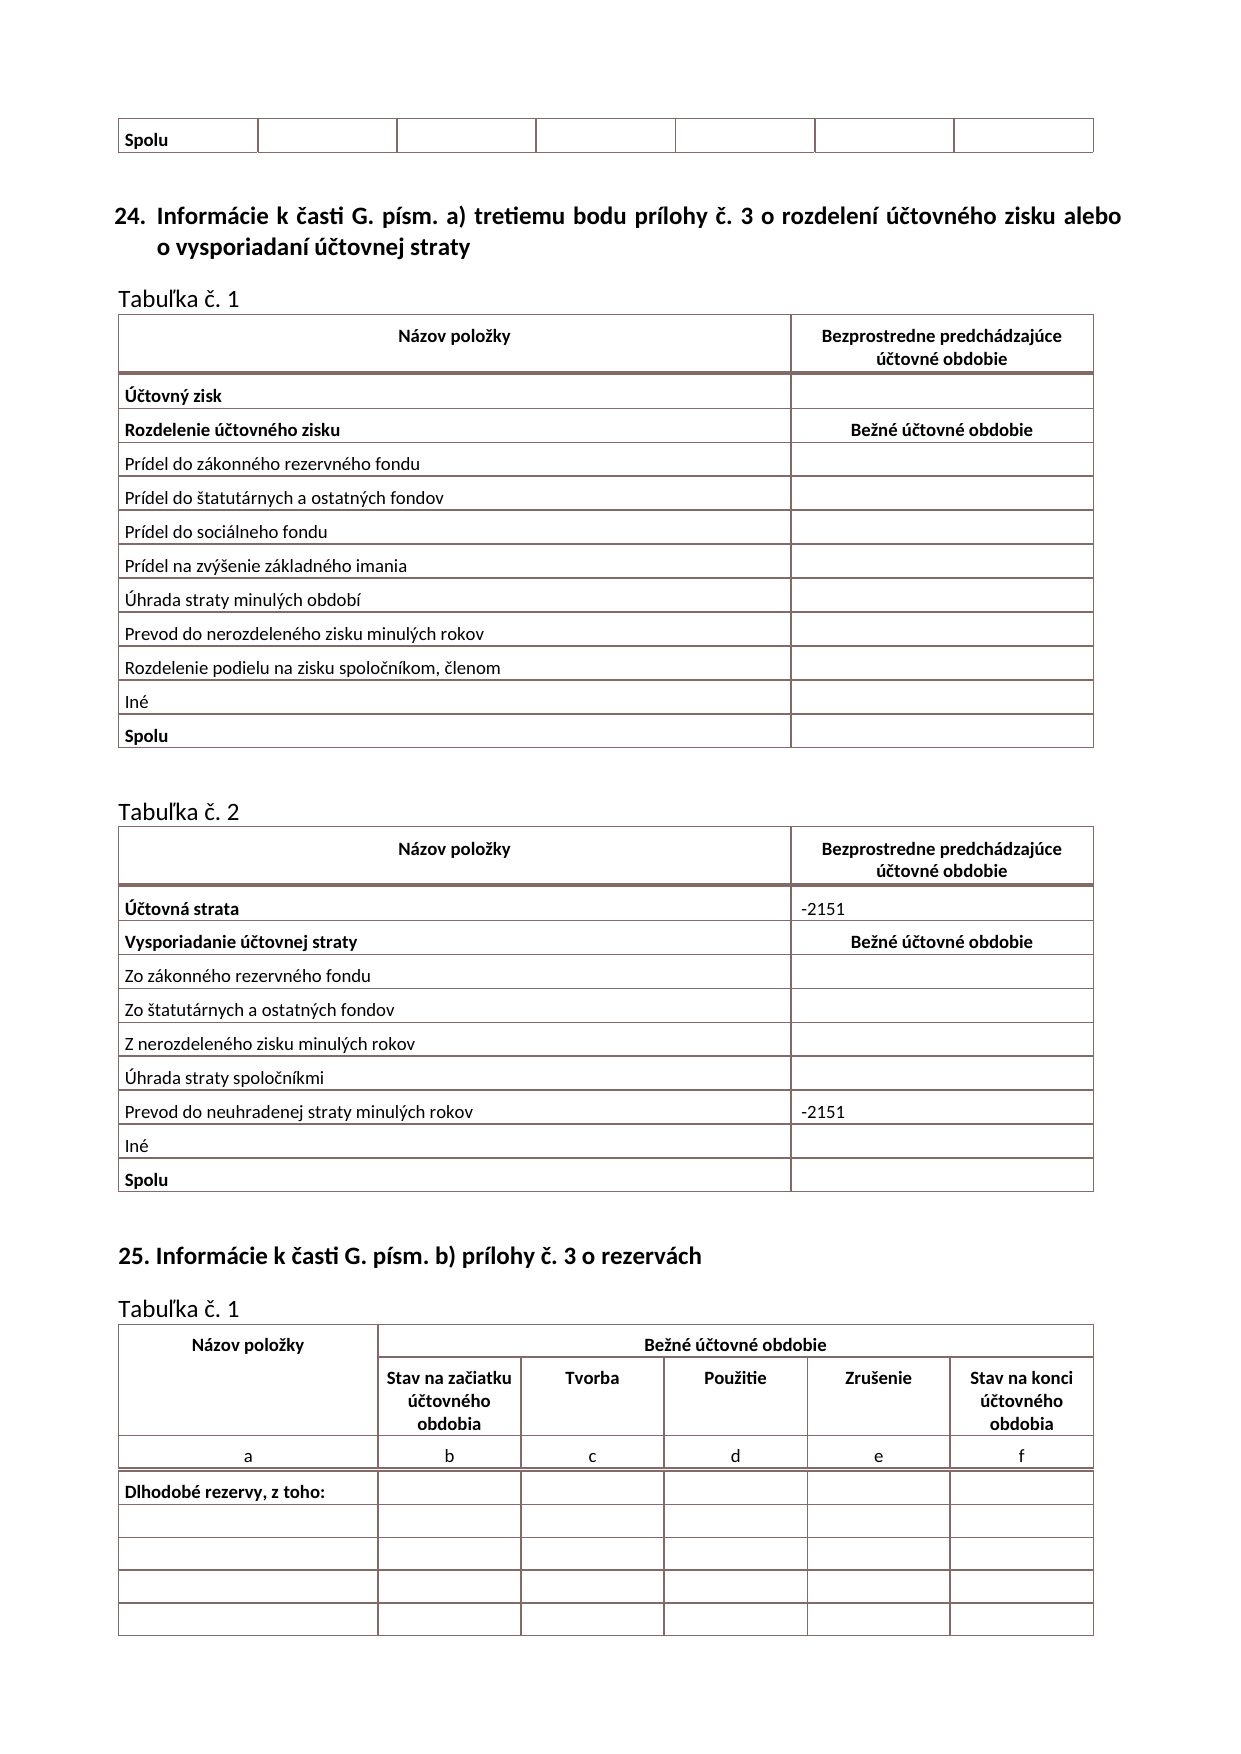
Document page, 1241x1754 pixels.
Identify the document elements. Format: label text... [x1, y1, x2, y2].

table_cell [808, 1505, 949, 1537]
table_cell Rozdelenie účtovného zisku [119, 409, 790, 442]
table_cell [537, 119, 675, 152]
table_cell a [119, 1436, 377, 1467]
table_header Bežné účtovné obdobie [379, 1325, 1093, 1356]
table_cell [522, 1472, 663, 1504]
table_cell Prídel do zákonného rezervného fondu [119, 443, 790, 475]
table_cell [792, 715, 1093, 747]
table_cell d [665, 1436, 807, 1467]
table_cell [665, 1571, 807, 1602]
table_cell [119, 1604, 377, 1635]
table_cell Účtovný zisk [119, 375, 790, 408]
table_cell [951, 1604, 1093, 1635]
table_cell Prevod do neuhradenej straty minulých rokov [119, 1091, 790, 1123]
table_cell [665, 1472, 807, 1504]
table_cell [792, 1057, 1093, 1089]
table_cell [522, 1571, 663, 1602]
table_cell [951, 1571, 1093, 1602]
table_cell Zo zákonného rezervného fondu [119, 955, 790, 988]
table_cell -2151 [792, 1091, 1093, 1123]
table_cell [379, 1571, 520, 1602]
table_cell Tvorba [522, 1358, 663, 1435]
table_cell Vysporiadanie účtovnej straty [119, 921, 790, 954]
text 25. Informácie k časti G. písm. b) prílohy č. 3 o rezervách [118, 1240, 1122, 1270]
table_cell Z nerozdeleného zisku minulých rokov [119, 1023, 790, 1055]
table_cell b [379, 1436, 520, 1467]
table_cell [665, 1604, 807, 1635]
table_header Názov položky [119, 827, 790, 883]
table_cell Použitie [665, 1358, 807, 1435]
table_cell e [808, 1436, 949, 1467]
text 24. Informácie k časti G. písm. a) tretiemu bodu prílohy č. 3 o rozdelení účtovného zisku alebo o vysporiadaní účtovnej straty [114, 200, 1122, 261]
table_cell [119, 1538, 377, 1569]
table_cell Prídel na zvýšenie základného imania [119, 545, 790, 577]
table_cell Prídel do štatutárnych a ostatných fondov [119, 477, 790, 509]
table_cell [676, 119, 814, 152]
table_cell [951, 1472, 1093, 1504]
table_cell [119, 1571, 377, 1602]
table_cell Iné [119, 681, 790, 713]
table_cell [951, 1505, 1093, 1537]
table_cell [792, 613, 1093, 645]
table_cell [792, 1023, 1093, 1055]
table_cell [522, 1505, 663, 1537]
table_cell [955, 119, 1093, 152]
table_cell [379, 1472, 520, 1504]
table_cell [792, 955, 1093, 988]
table_cell Účtovná strata [119, 887, 790, 920]
table_cell [792, 647, 1093, 679]
table_cell [522, 1538, 663, 1569]
table_cell Zrušenie [808, 1358, 949, 1435]
table_cell [259, 119, 396, 152]
table_cell Prevod do nerozdeleného zisku minulých rokov [119, 613, 790, 645]
table_cell Úhrada straty minulých období [119, 579, 790, 611]
table_cell [951, 1538, 1093, 1569]
table_cell [792, 511, 1093, 543]
table_cell [792, 545, 1093, 577]
table_cell Úhrada straty spoločníkmi [119, 1057, 790, 1089]
table_cell [792, 1159, 1093, 1191]
table_cell Dlhodobé rezervy, z toho: [119, 1472, 377, 1504]
table_cell f [951, 1436, 1093, 1467]
table_header Názov položky [119, 315, 790, 371]
table_cell [119, 1505, 377, 1537]
table_cell [808, 1604, 949, 1635]
table_cell [808, 1538, 949, 1569]
table_cell Bežné účtovné obdobie [792, 409, 1093, 442]
table_cell [792, 681, 1093, 713]
table_cell Prídel do sociálneho fondu [119, 511, 790, 543]
table_cell c [522, 1436, 663, 1467]
table_cell [379, 1505, 520, 1537]
table_cell Zo štatutárnych a ostatných fondov [119, 989, 790, 1022]
table_cell Spolu [119, 119, 257, 152]
table_cell [816, 119, 953, 152]
table_cell Stav na začiatku účtovného obdobia [379, 1358, 520, 1435]
table_cell [379, 1604, 520, 1635]
table_cell Bežné účtovné obdobie [792, 921, 1093, 954]
text Tabuľka č. 2 [118, 796, 1122, 826]
table_cell [792, 1125, 1093, 1157]
table_cell [522, 1604, 663, 1635]
table_cell [792, 477, 1093, 509]
table_cell [792, 375, 1093, 408]
table_cell -2151 [792, 887, 1093, 920]
table_cell Iné [119, 1125, 790, 1157]
table_cell Spolu [119, 1159, 790, 1191]
table_header Bezprostredne predchádzajúce účtovné obdobie [792, 827, 1093, 883]
table_cell Stav na konci účtovného obdobia [951, 1358, 1093, 1435]
table_cell [665, 1538, 807, 1569]
table_cell [792, 443, 1093, 475]
table_cell [792, 579, 1093, 611]
table_cell [808, 1571, 949, 1602]
table_cell [398, 119, 535, 152]
text Tabuľka č. 1 [118, 1293, 1122, 1323]
table_header Bezprostredne predchádzajúce účtovné obdobie [792, 315, 1093, 371]
table_cell [379, 1538, 520, 1569]
table_cell [808, 1472, 949, 1504]
table_header Názov položky [119, 1325, 377, 1435]
table_cell [665, 1505, 807, 1537]
table_cell Rozdelenie podielu na zisku spoločníkom, členom [119, 647, 790, 679]
text Tabuľka č. 1 [118, 284, 1122, 314]
table_cell [792, 989, 1093, 1022]
table_cell Spolu [119, 715, 790, 747]
